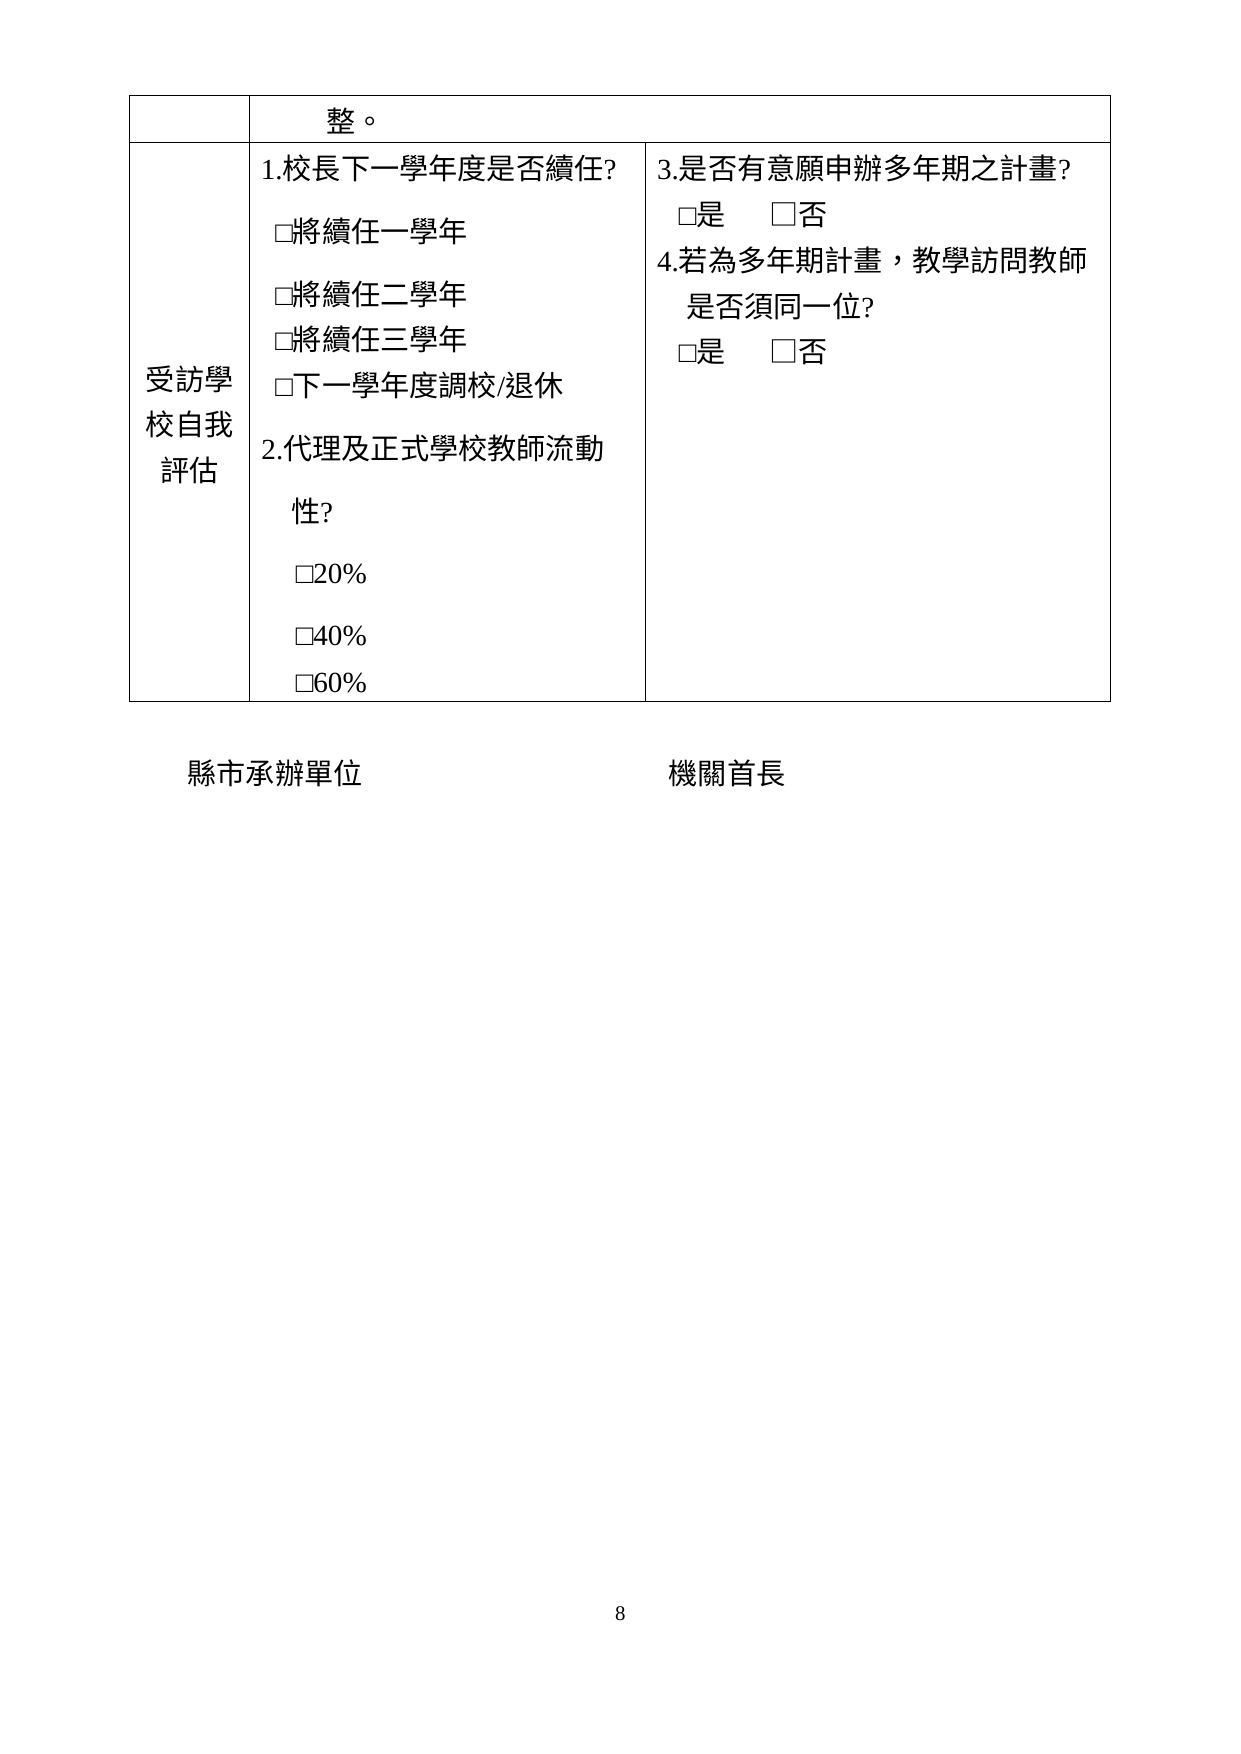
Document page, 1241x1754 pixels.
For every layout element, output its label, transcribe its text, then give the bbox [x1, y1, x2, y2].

table_cell 學校類型請洽所屬直轄市、縣（市）政府，或逕至教育部統計處網站之各級學校名錄（http://depart.moe.edu.tw/ED4500/）查詢。 每校以申請教學訪問教師1人為限：另得以跨校合作方式，與鄰近其他學校共同申請1位教學訪問教師。 本計畫預計選聘教學訪問教師，以跨直轄市、（縣）市進行教學訪問者，優先予以補助。補助內容請詳本計畫第9點。 本表經學校核章後，併同相關表件逕報所屬教育局（處）同意後，函報本署擇定之計畫團隊（國立高雄餐旅大學）彙整。 [250, 96, 1110, 142]
table_cell 受訪學校自我評估 [130, 143, 249, 701]
text 縣市承辦單位 機關首長 [187, 748, 1053, 794]
table_cell 3.是否有意願申辦多年期之計畫? □是 □否 4.若為多年期計畫，教學訪問教師是否須同一位? □是 □否 [646, 143, 1110, 701]
table_cell [130, 96, 249, 142]
table_cell 1.校長下一學年度是否續任? □將續任一學年 □將續任二學年 □將續任三學年 □下一學年度調校/退休 2.代理及正式學校教師流動性? □20% □40% □60% [250, 143, 645, 701]
